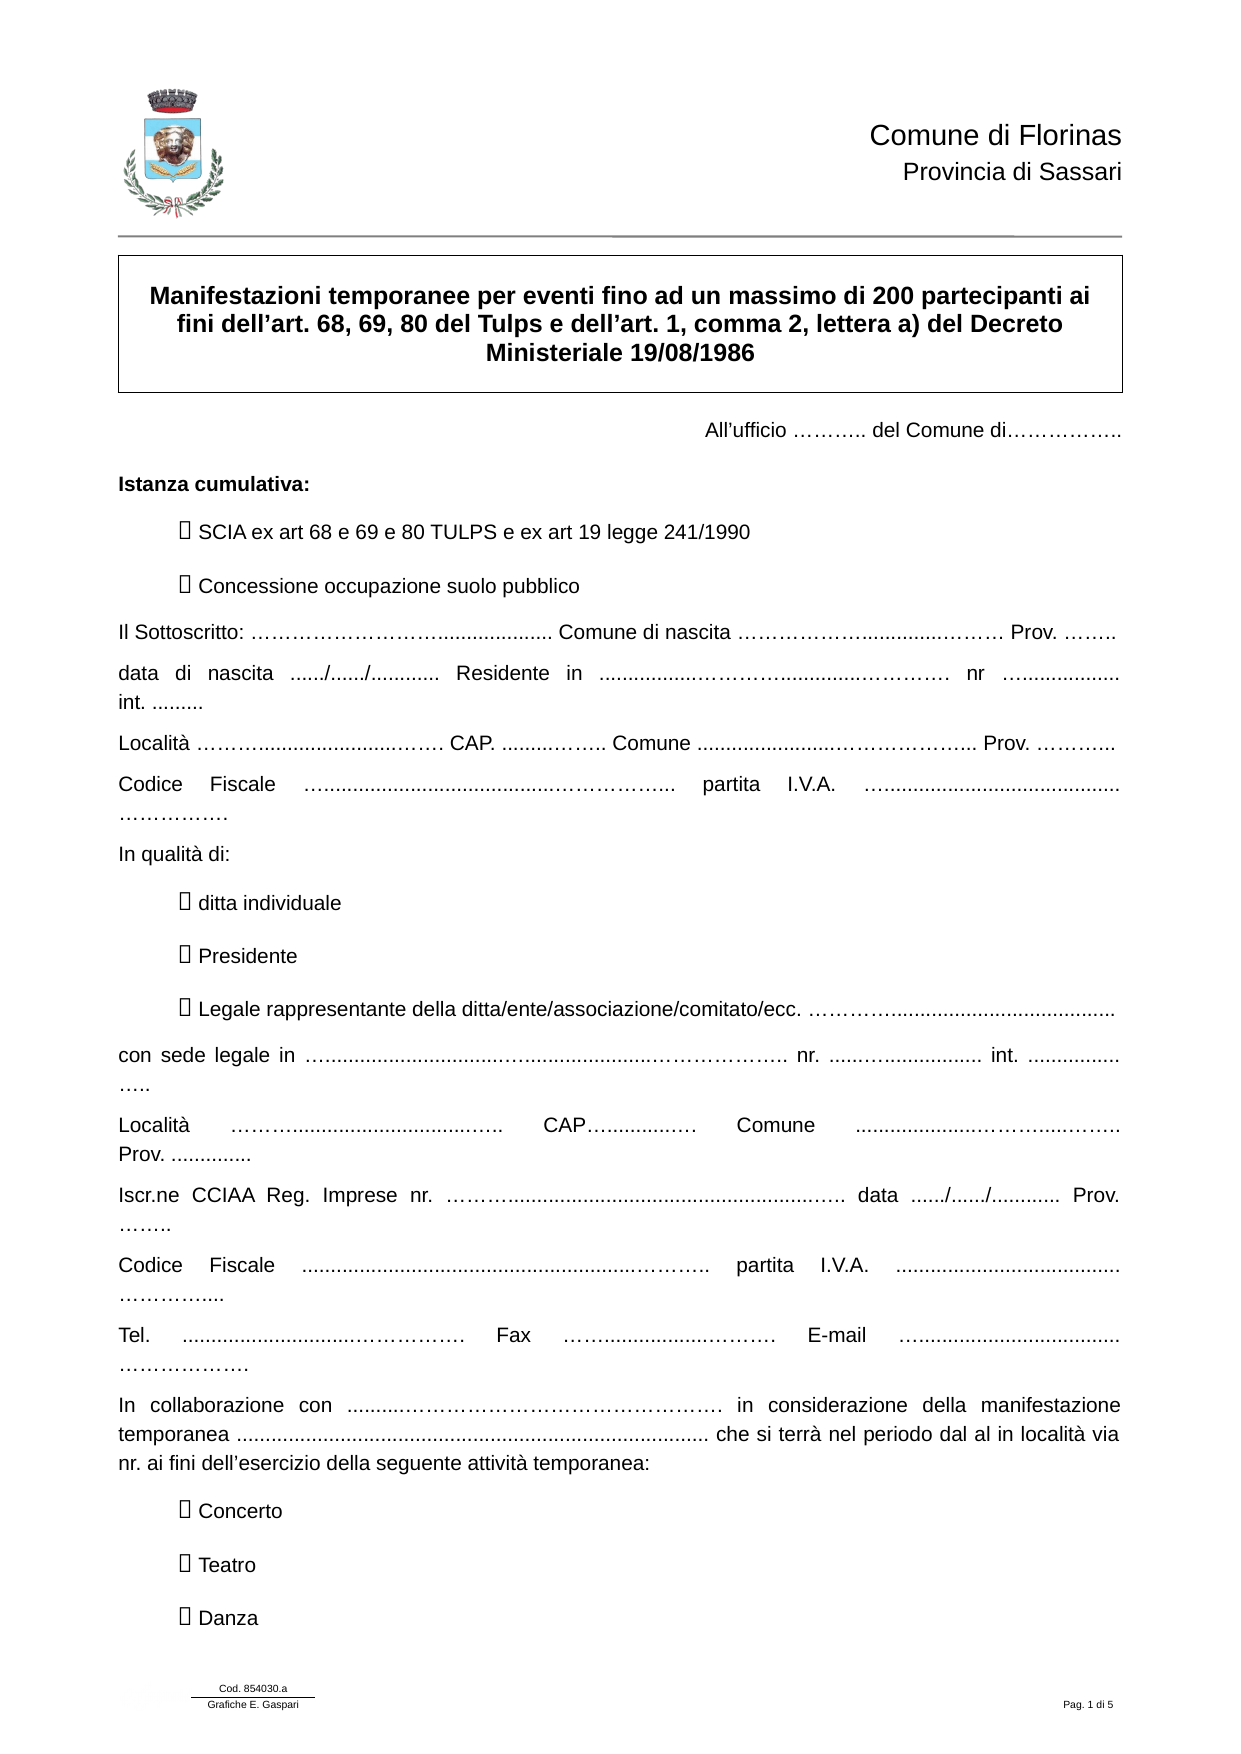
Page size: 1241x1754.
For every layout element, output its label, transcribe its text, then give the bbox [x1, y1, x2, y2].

text Iscr.ne CCIAA Reg. Imprese nr. ……….....................................................….. data ....../....../............ Prov. …….. [118, 1183, 1122, 1236]
text Provincia di Sassari [224, 157, 1122, 185]
text  Legale rappresentante della ditta/ente/associazione/comitato/ecc. …………....................................... [177, 990, 1122, 1024]
text All’ufficio ……….. del Comune di…………….. [118, 418, 1122, 442]
text Codice Fiscale ..........................................................……….. partita I.V.A. .......................................………….... [118, 1253, 1122, 1306]
text  Presidente [177, 937, 1122, 971]
text  ditta individuale [177, 883, 1122, 917]
text Tel. ..............................……………. Fax ……..................………. E-mail …...................................………………. [118, 1323, 1122, 1376]
text Località ………...............................….. CAP…...........…. Comune .....................……….....…….. Prov. .............. [118, 1113, 1122, 1166]
text Istanza cumulativa: [118, 472, 1122, 496]
text data di nascita ....../....../............ Residente in .................…………..............…………. nr …................. int. ......... [118, 661, 1122, 713]
text con sede legale in …...............................…......................……………….. nr. ......…................. int. ................….. [118, 1043, 1122, 1096]
text  Concessione occupazione suolo pubblico [177, 566, 1122, 600]
text  Teatro [177, 1545, 1122, 1579]
picture [122, 87, 224, 219]
text Codice Fiscale …........................................……………... partita I.V.A. ….........................................……………. [118, 772, 1122, 825]
text  Concerto [177, 1492, 1122, 1526]
text Comune di Florinas [224, 118, 1122, 152]
text In qualità di: [118, 842, 1122, 866]
text In collaborazione con ..........………………………………………. in considerazione della manifestazione temporanea .................................................................................. che si terrà nel periodo dal al in località via nr. ai fini dell’esercizio della seguente attività temporanea: [118, 1393, 1122, 1475]
text  SCIA ex art 68 e 69 e 80 TULPS e ex art 19 legge 241/1990 [177, 513, 1122, 547]
table_header Manifestazioni temporanee per eventi fino ad un massimo di 200 partecipanti ai fini dell’art. 68, 69, 80 del Tulps e dell’art. 1, comma 2, lettera a) del Decreto Ministeriale 19/08/1986 [119, 256, 1122, 392]
text Il Sottoscritto: ……………………….................... Comune di nascita ………………..............……… Prov. …….. [118, 619, 1122, 643]
text  Danza [177, 1599, 1122, 1633]
text Località ………........................……. CAP. .........…….. Comune ........................………………... Prov. ………... [118, 731, 1122, 755]
